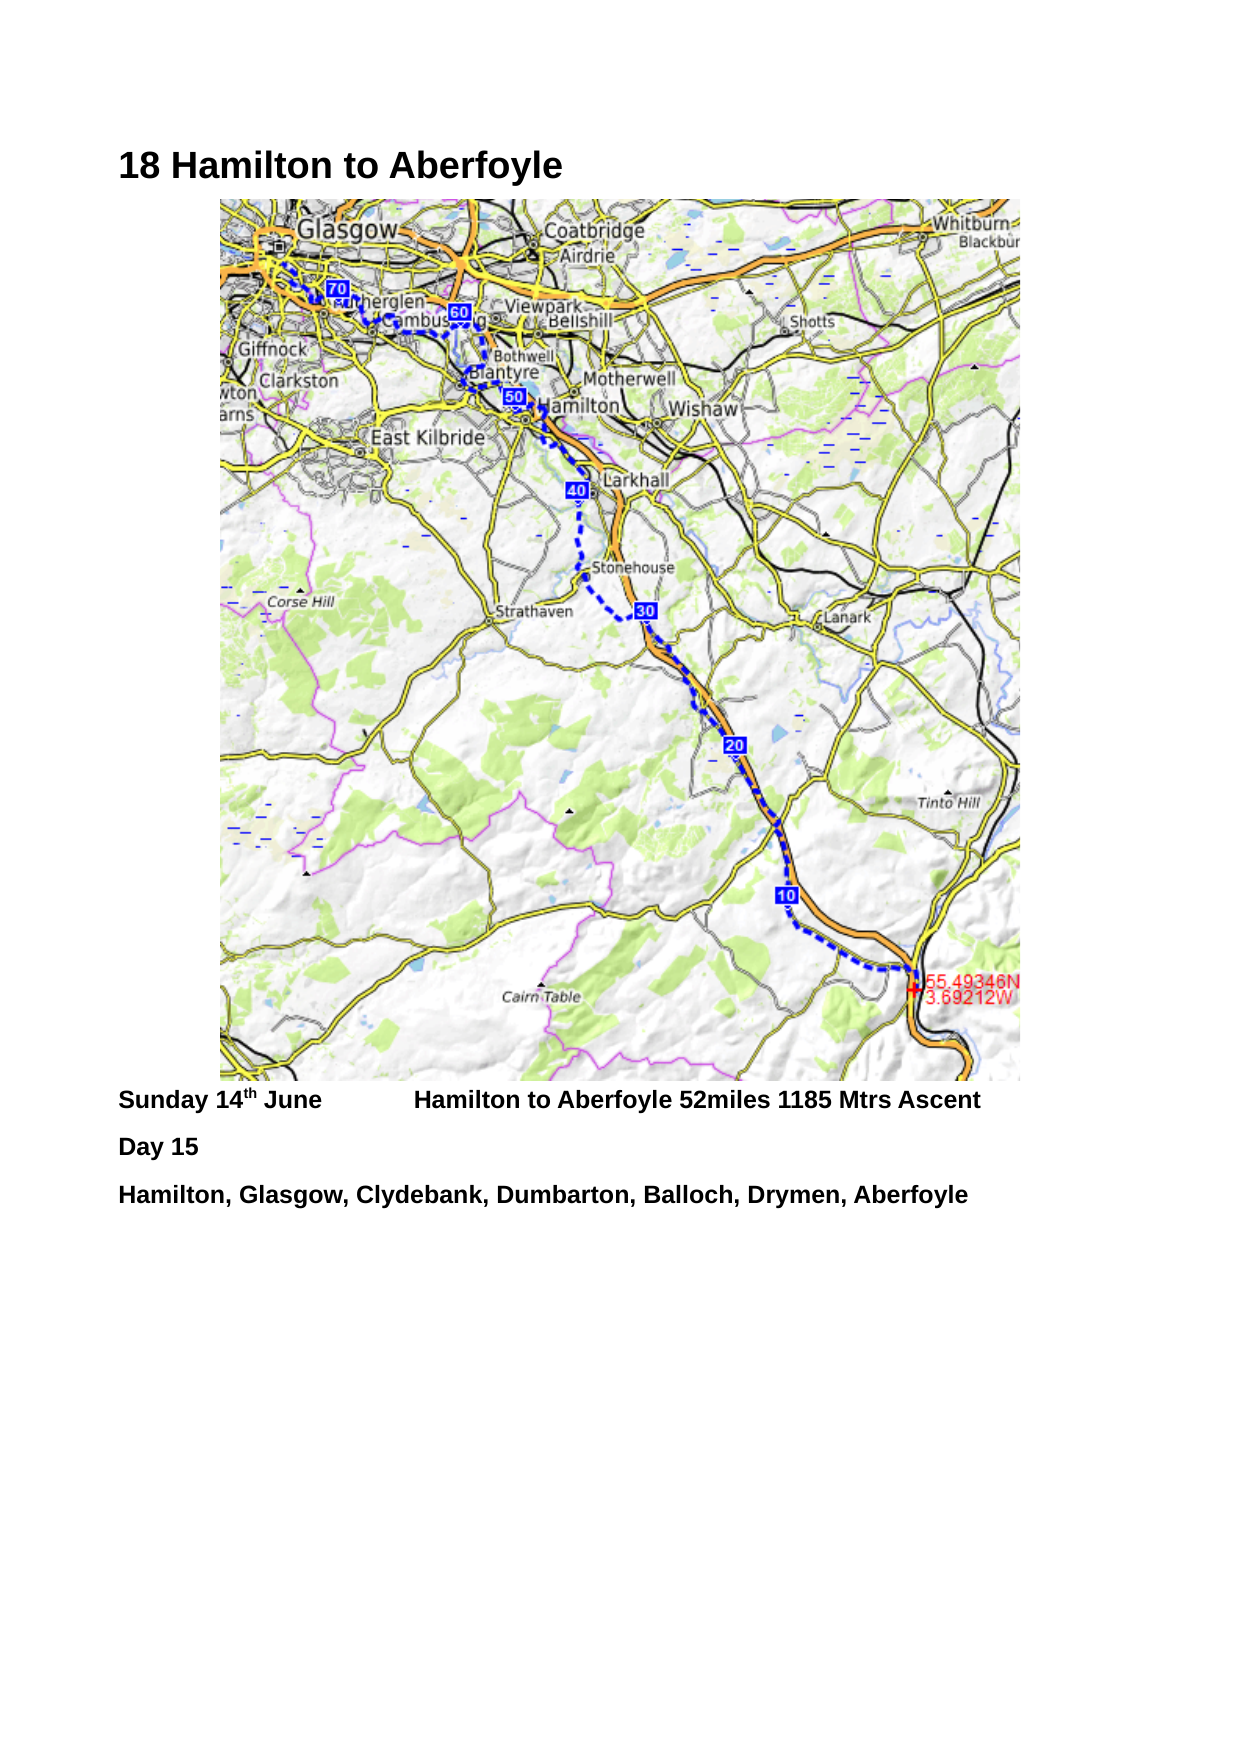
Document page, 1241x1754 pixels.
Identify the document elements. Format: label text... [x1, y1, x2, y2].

text Sunday 14th June Hamilton to Aberfoyle 52miles 1185 Mtrs Ascent [118, 199, 1122, 1113]
text Hamilton, Glasgow, Clydebank, Dumbarton, Balloch, Drymen, Aberfoyle [118, 1180, 1122, 1209]
picture [220, 199, 1020, 1081]
subtitle 18 Hamilton to Aberfoyle [118, 143, 1122, 187]
text Day 15 [118, 1132, 1122, 1161]
